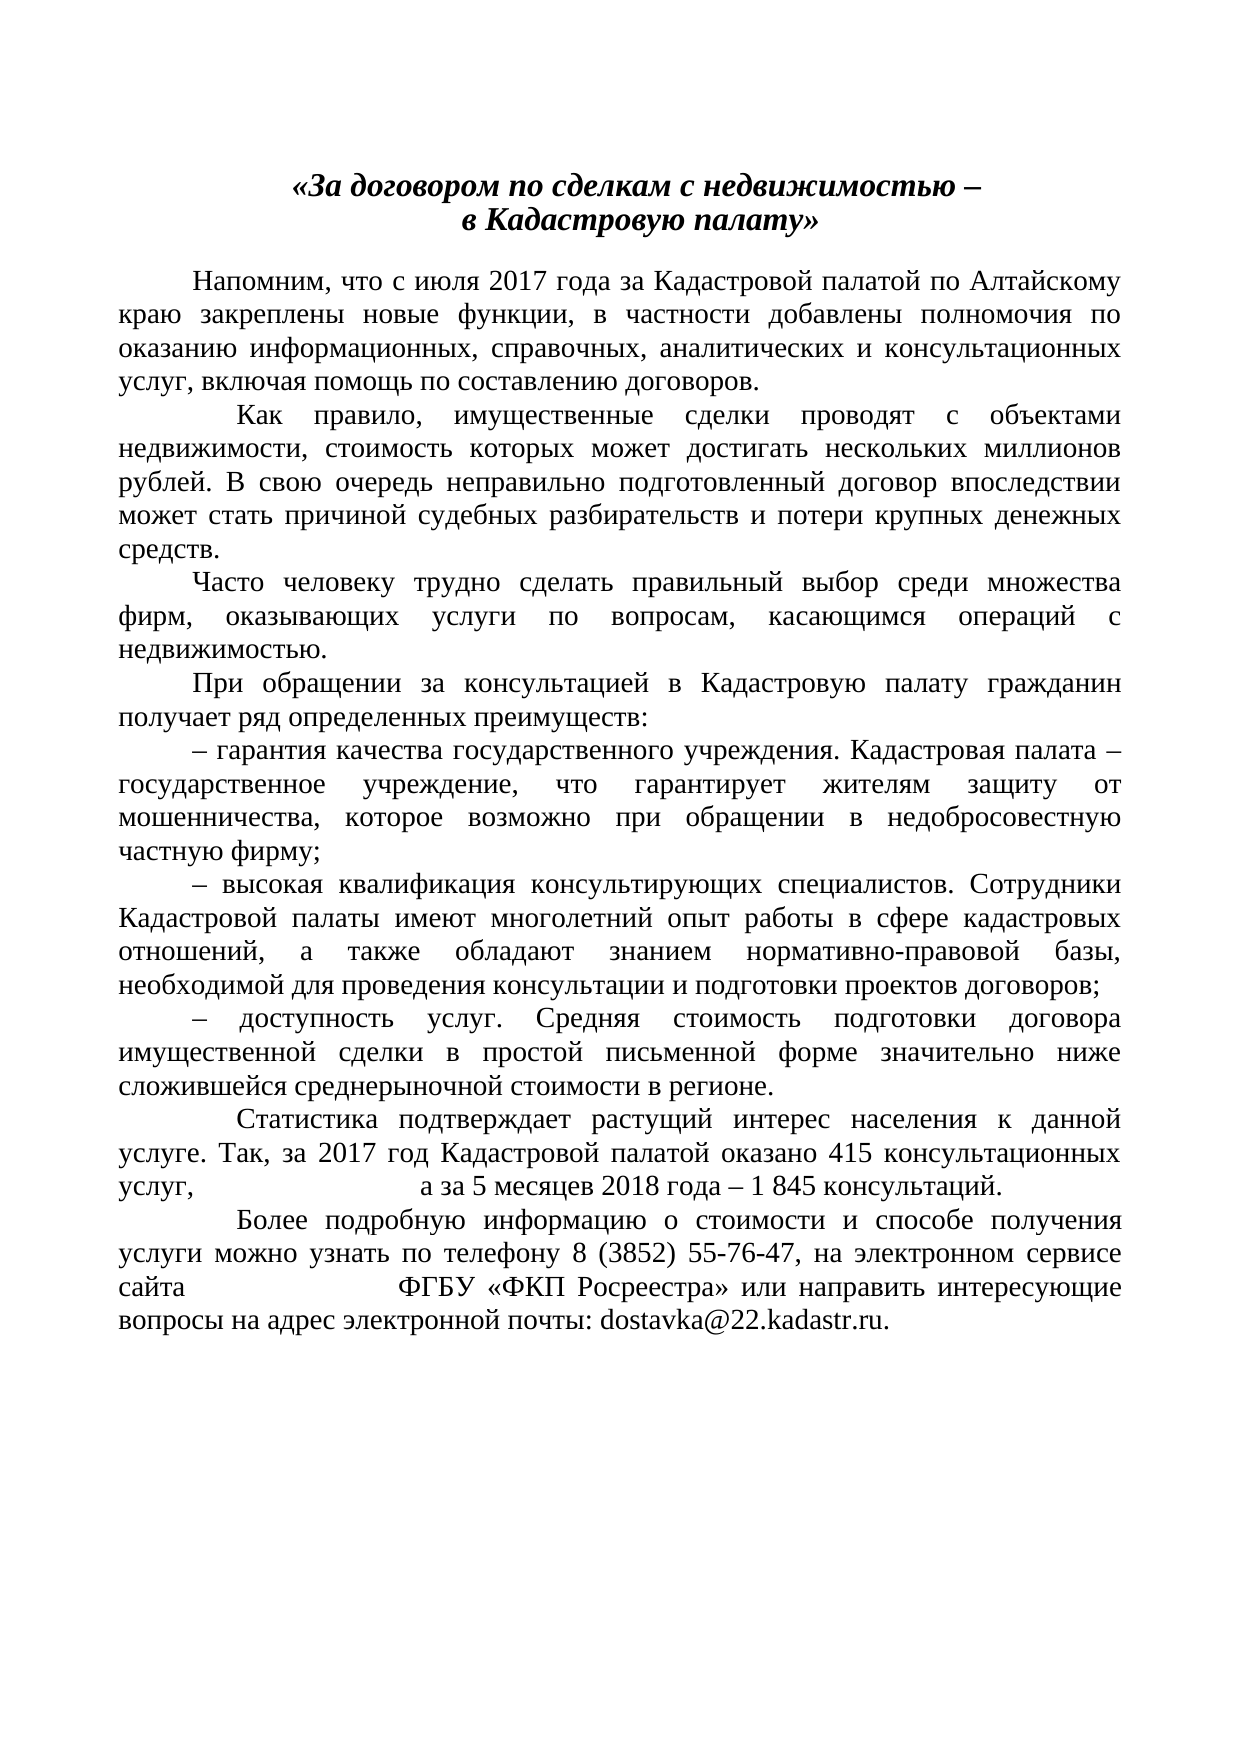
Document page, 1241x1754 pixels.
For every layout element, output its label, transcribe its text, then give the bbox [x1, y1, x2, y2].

text Более подробную информацию о стоимости и способе получения услуги можно узнать по телефону 8 (3852) 55-76-47, на электронном сервисе сайта ФГБУ «ФКП Росреестра» или направить интересующие вопросы на адрес электронной почты: dostavka@22.kadastr.ru. [118, 1202, 1122, 1336]
text Напомним, что с июля 2017 года за Кадастровой палатой по Алтайскому краю закреплены новые функции, в частности добавлены полномочия по оказанию информационных, справочных, аналитических и консультационных услуг, включая помощь по составлению договоров. [118, 263, 1122, 397]
text Как правило, имущественные сделки проводят с объектами недвижимости, стоимость которых может достигать нескольких миллионов рублей. В свою очередь неправильно подготовленный договор впоследствии может стать причиной судебных разбирательств и потери крупных денежных средств. [118, 397, 1122, 564]
text в Кадастровую палату» [118, 203, 1122, 237]
text – гарантия качества государственного учреждения. Кадастровая палата – государственное учреждение, что гарантирует жителям защиту от мошенничества, которое возможно при обращении в недобросовестную частную фирму; [118, 732, 1122, 866]
text «За договором по сделкам с недвижимостью – [118, 168, 1122, 203]
text – высокая квалификация консультирующих специалистов. Сотрудники Кадастровой палаты имеют многолетний опыт работы в сфере кадастровых отношений, а также обладают знанием нормативно-правовой базы, необходимой для проведения консультации и подготовки проектов договоров; [118, 866, 1122, 1001]
text При обращении за консультацией в Кадастровую палату гражданин получает ряд определенных преимуществ: [118, 665, 1122, 732]
text – доступность услуг. Средняя стоимость подготовки договора имущественной сделки в простой письменной форме значительно ниже сложившейся среднерыночной стоимости в регионе. [118, 1001, 1122, 1101]
text Статистика подтверждает растущий интерес населения к данной услуге. Так, за 2017 год Кадастровой палатой оказано 415 консультационных услуг, а за 5 месяцев 2018 года – 1 845 консультаций. [118, 1101, 1122, 1202]
text Часто человеку трудно сделать правильный выбор среди множества фирм, оказывающих услуги по вопросам, касающимся операций с недвижимостью. [118, 564, 1122, 665]
